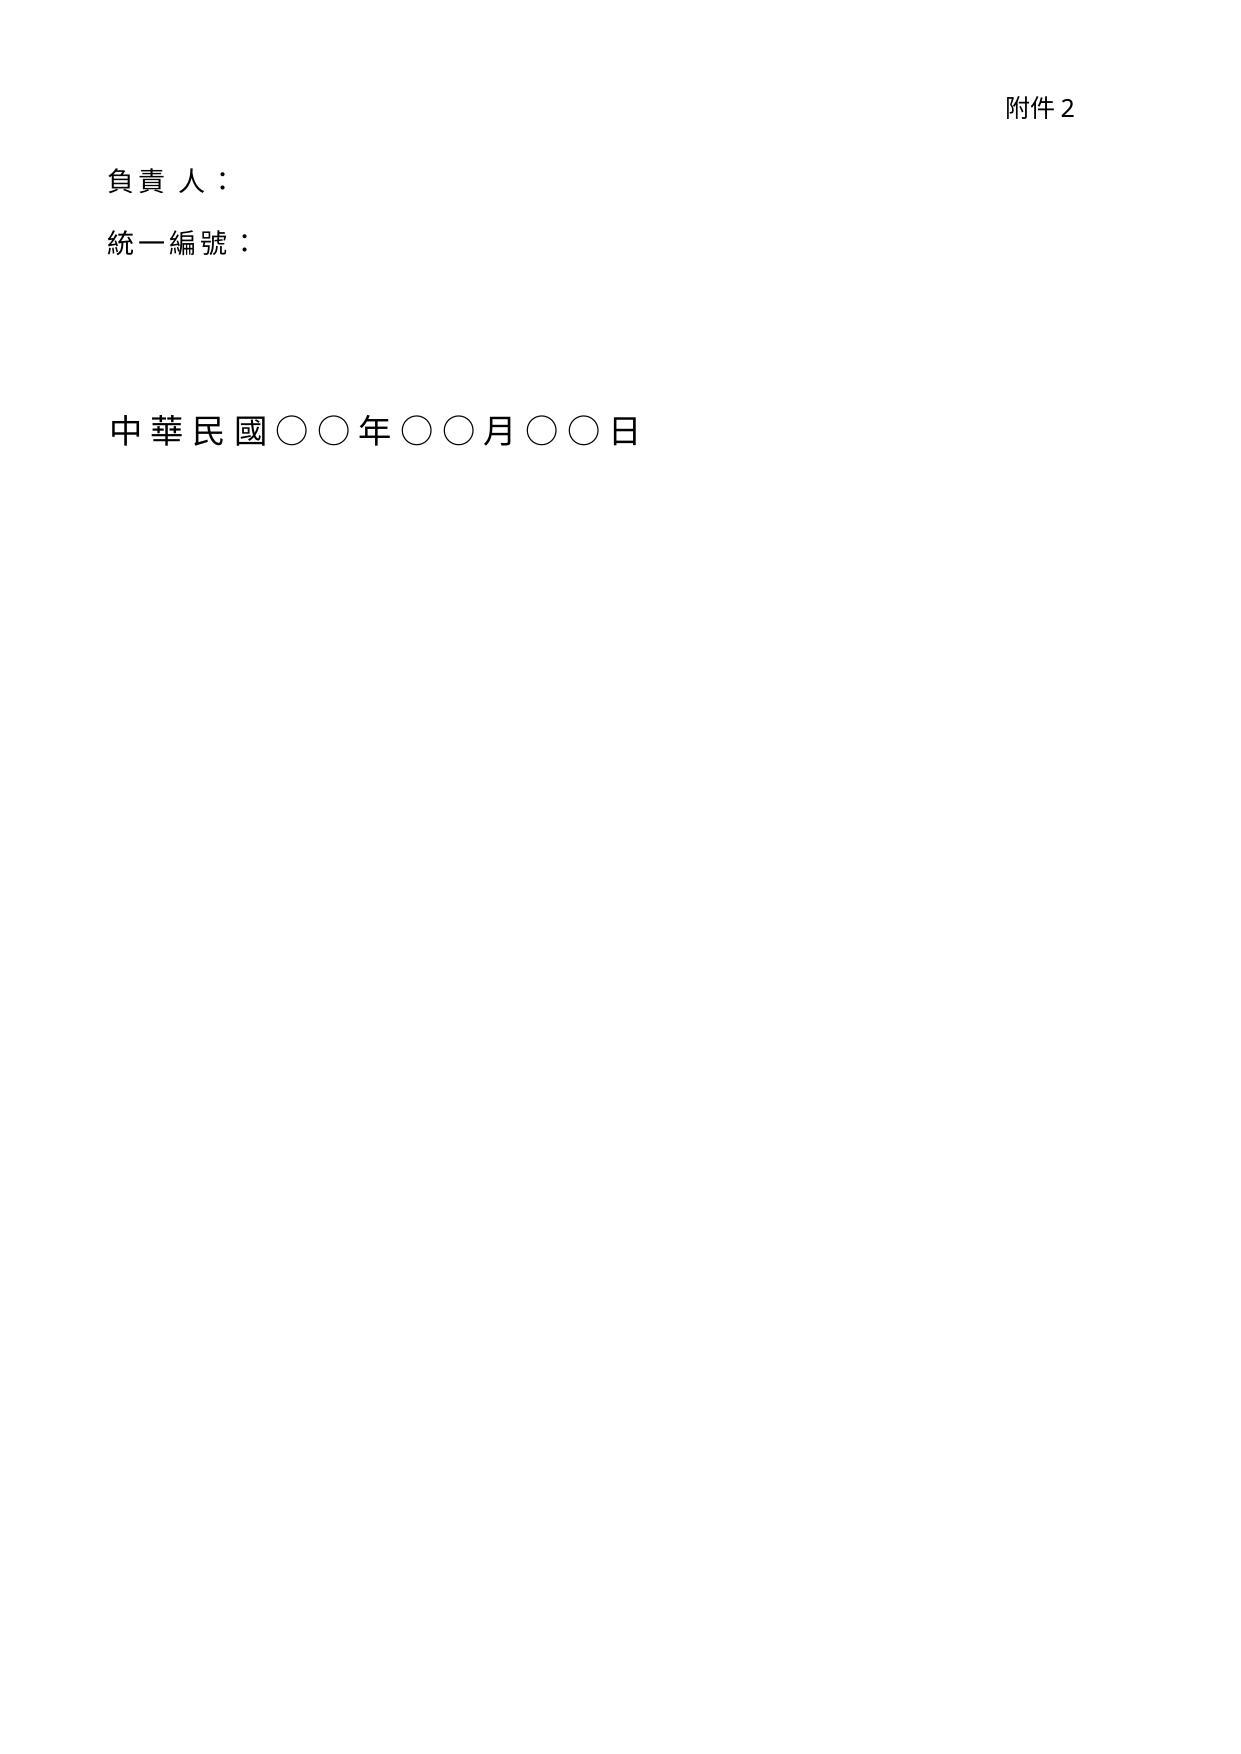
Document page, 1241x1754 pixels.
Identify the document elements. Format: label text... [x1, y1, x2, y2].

text 負責人： [105, 138, 1073, 200]
text 中華民國○○年○○月○○日 [105, 388, 1073, 450]
text 統一編號： [105, 200, 1073, 263]
